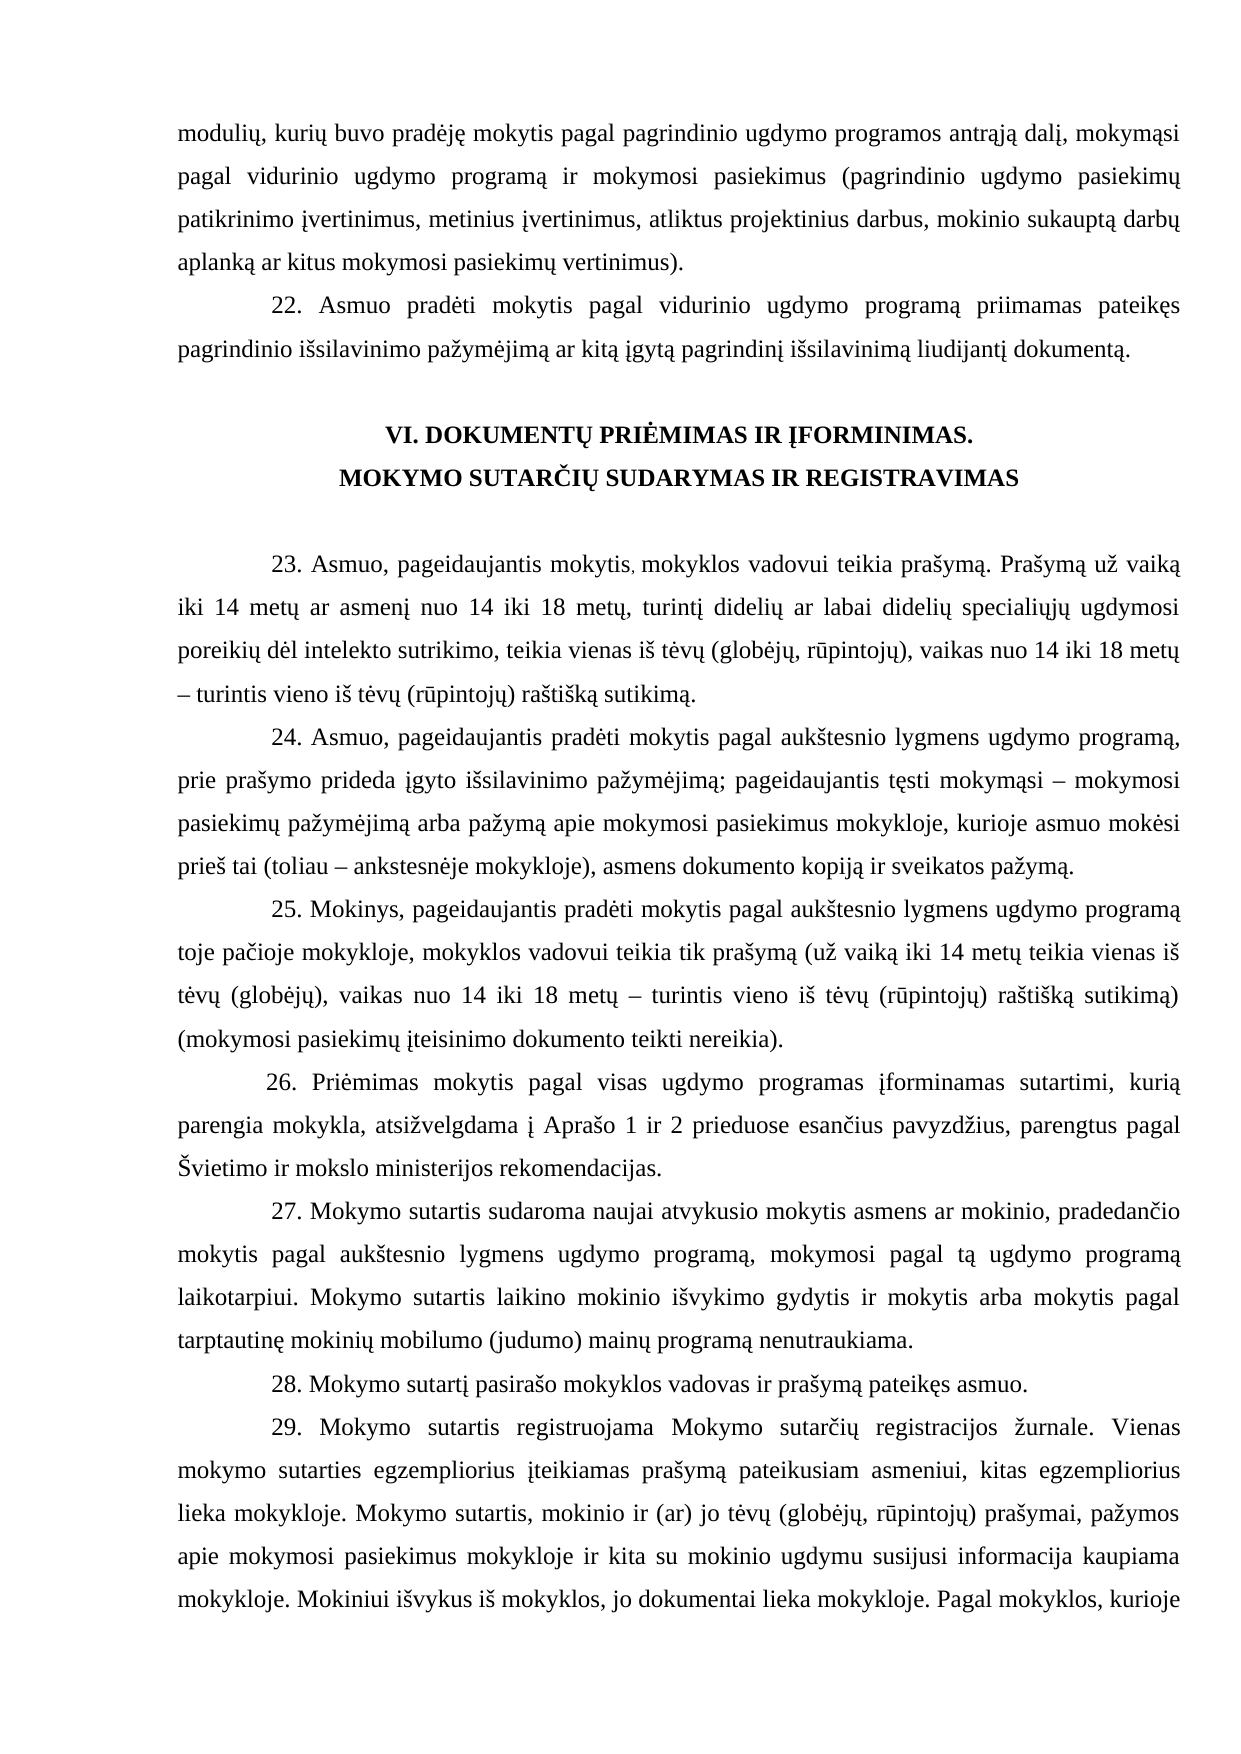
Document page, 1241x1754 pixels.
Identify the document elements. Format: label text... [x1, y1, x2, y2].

text MOKYMO SUTARČIŲ SUDARYMAS IR REGISTRAVIMAS [177, 463, 1181, 492]
text 28. Mokymo sutartį pasirašo mokyklos vadovas ir prašymą pateikęs asmuo. [177, 1369, 1181, 1397]
text 23. Asmuo, pageidaujantis mokytis, mokyklos vadovui teikia prašymą. Prašymą už vaiką iki 14 metų ar asmenį nuo 14 iki 18 metų, turintį didelių ar labai didelių specialiųjų ugdymosi poreikių dėl intelekto sutrikimo, teikia vienas iš tėvų (globėjų, rūpintojų), vaikas nuo 14 iki 18 metų – turintis vieno iš tėvų (rūpintojų) raštišką sutikimą. [177, 549, 1181, 707]
text 25. Mokinys, pageidaujantis pradėti mokytis pagal aukštesnio lygmens ugdymo programą toje pačioje mokykloje, mokyklos vadovui teikia tik prašymą (už vaiką iki 14 metų teikia vienas iš tėvų (globėjų), vaikas nuo 14 iki 18 metų – turintis vieno iš tėvų (rūpintojų) raštišką sutikimą) (mokymosi pasiekimų įteisinimo dokumento teikti nereikia). [177, 894, 1181, 1052]
text VI. DOKUMENTŲ PRIĖMIMAS IR ĮFORMINIMAS. [177, 420, 1181, 449]
text 29. Mokymo sutartis registruojama Mokymo sutarčių registracijos žurnale. Vienas mokymo sutarties egzempliorius įteikiamas prašymą pateikusiam asmeniui, kitas egzempliorius lieka mokykloje. Mokymo sutartis, mokinio ir (ar) jo tėvų (globėjų, rūpintojų) prašymai, pažymos apie mokymosi pasiekimus mokykloje ir kita su mokinio ugdymu susijusi informacija kaupiama mokykloje. Mokiniui išvykus iš mokyklos, jo dokumentai lieka mokykloje. Pagal mokyklos, kurioje [177, 1412, 1181, 1613]
text 27. Mokymo sutartis sudaroma naujai atvykusio mokytis asmens ar mokinio, pradedančio mokytis pagal aukštesnio lygmens ugdymo programą, mokymosi pagal tą ugdymo programą laikotarpiui. Mokymo sutartis laikino mokinio išvykimo gydytis ir mokytis arba mokytis pagal tarptautinę mokinių mobilumo (judumo) mainų programą nenutraukiama. [177, 1196, 1181, 1354]
text 24. Asmuo, pageidaujantis pradėti mokytis pagal aukštesnio lygmens ugdymo programą, prie prašymo prideda įgyto išsilavinimo pažymėjimą; pageidaujantis tęsti mokymąsi – mokymosi pasiekimų pažymėjimą arba pažymą apie mokymosi pasiekimus mokykloje, kurioje asmuo mokėsi prieš tai (toliau – ankstesnėje mokykloje), asmens dokumento kopiją ir sveikatos pažymą. [177, 722, 1181, 880]
text 26. Priėmimas mokytis pagal visas ugdymo programas įforminamas sutartimi, kurią parengia mokykla, atsižvelgdama į Aprašo 1 ir 2 prieduose esančius pavyzdžius, parengtus pagal Švietimo ir mokslo ministerijos rekomendacijas. [177, 1067, 1181, 1182]
text 22. Asmuo pradėti mokytis pagal vidurinio ugdymo programą priimamas pateikęs pagrindinio išsilavinimo pažymėjimą ar kitą įgytą pagrindinį išsilavinimą liudijantį dokumentą. [177, 291, 1181, 362]
text modulių, kurių buvo pradėję mokytis pagal pagrindinio ugdymo programos antrąją dalį, mokymąsi pagal vidurinio ugdymo programą ir mokymosi pasiekimus (pagrindinio ugdymo pasiekimų patikrinimo įvertinimus, metinius įvertinimus, atliktus projektinius darbus, mokinio sukauptą darbų aplanką ar kitus mokymosi pasiekimų vertinimus). [177, 118, 1181, 276]
